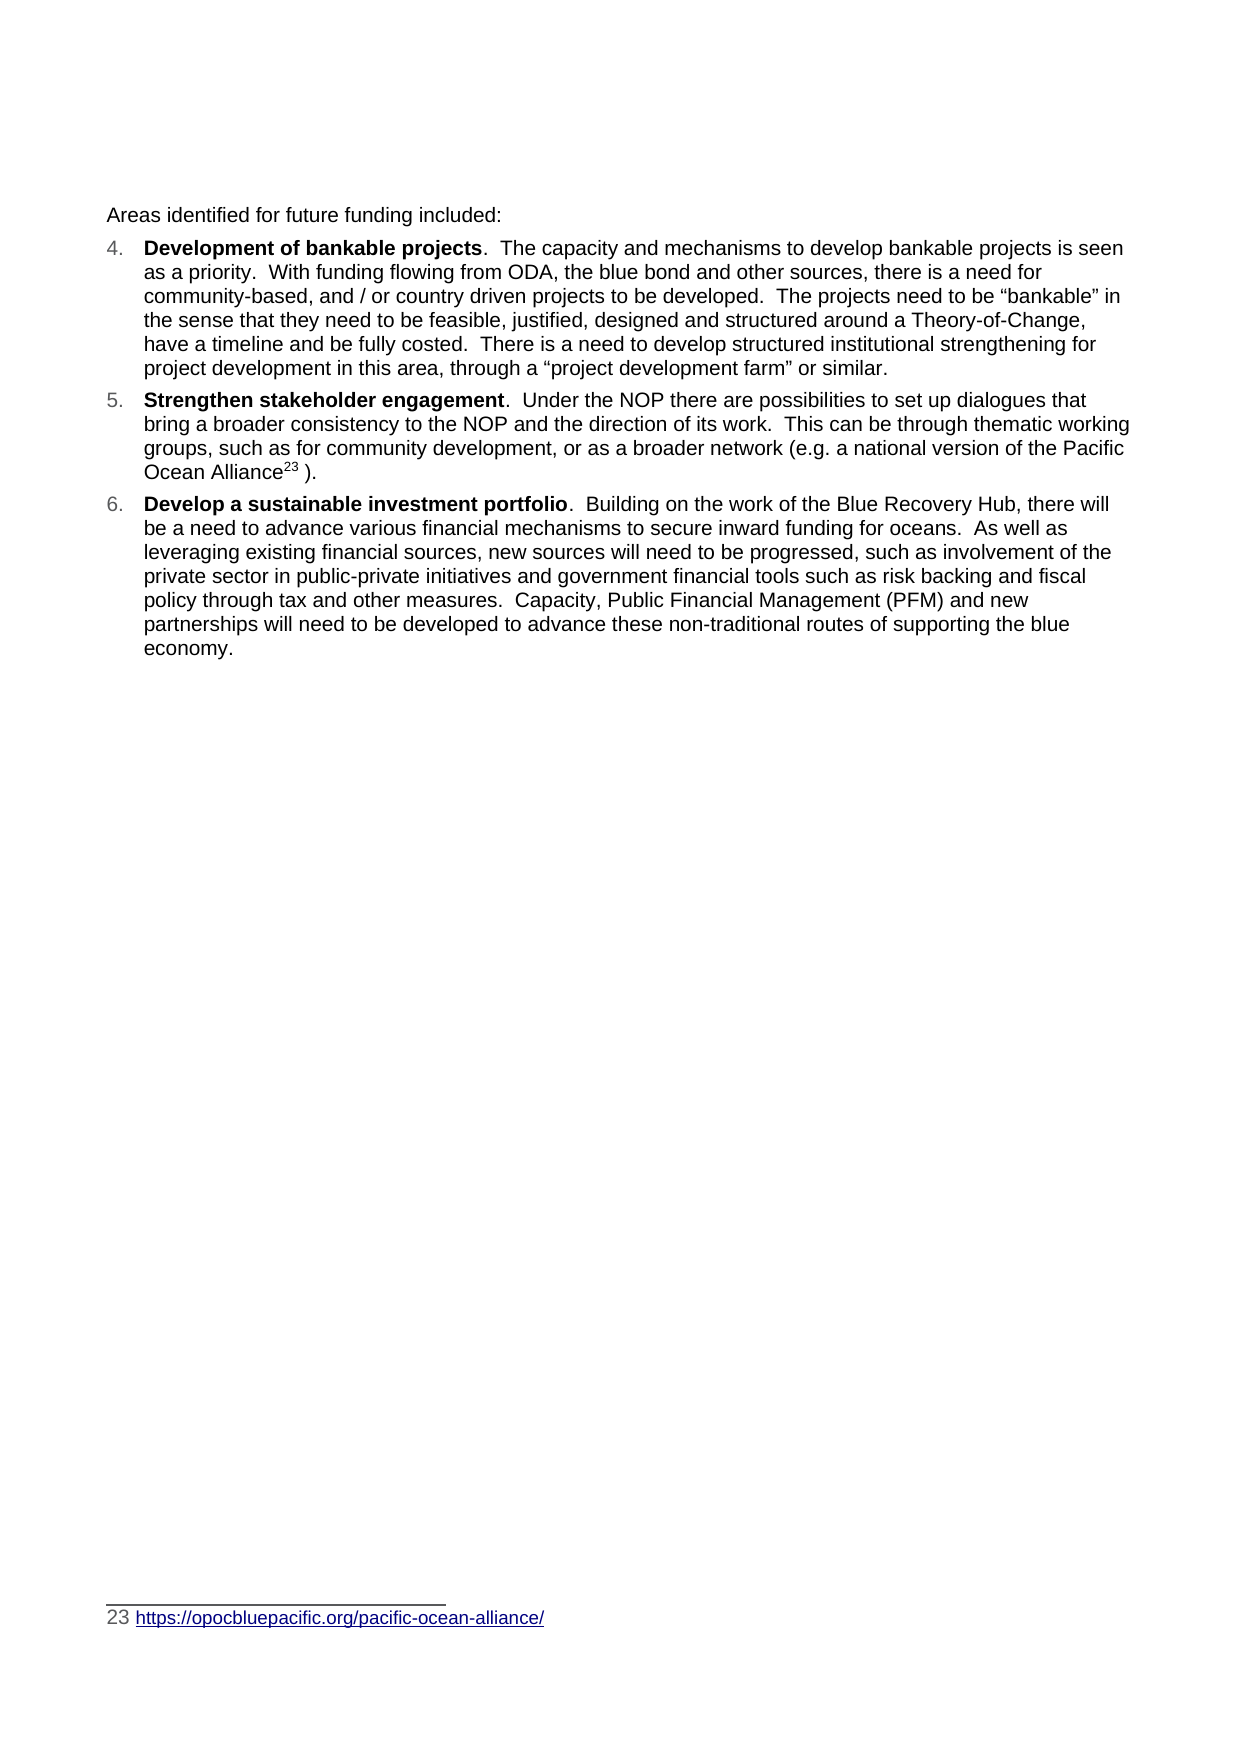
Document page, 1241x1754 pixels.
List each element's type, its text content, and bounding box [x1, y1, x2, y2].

list https://opocbluepacific.org/pacific-ocean-alliance/ [106, 1605, 1134, 1629]
list Development of bankable projects. The capacity and mechanisms to develop bankable projects is seen as a priority. With funding flowing from ODA, the blue bond and other sources, there is a need for community-based, and / or country driven projects to be developed. The projects need to be “bankable” in the sense that they need to be feasible, justified, designed and structured around a Theory-of-Change, have a timeline and be fully costed. There is a need to develop structured institutional strengthening for project development in this area, through a “project development farm” or similar. [106, 236, 1134, 379]
list Strengthen stakeholder engagement. Under the NOP there are possibilities to set up dialogues that bring a broader consistency to the NOP and the direction of its work. This can be through thematic working groups, such as for community development, or as a broader network (e.g. a national version of the Pacific Ocean Alliance ). [106, 388, 1134, 483]
text Areas identified for future funding included: [106, 203, 1134, 227]
list Develop a sustainable investment portfolio. Building on the work of the Blue Recovery Hub, there will be a need to advance various financial mechanisms to secure inward funding for oceans. As well as leveraging existing financial sources, new sources will need to be progressed, such as involvement of the private sector in public-private initiatives and government financial tools such as risk backing and fiscal policy through tax and other measures. Capacity, Public Financial Management (PFM) and new partnerships will need to be developed to advance these non-traditional routes of supporting the blue economy. [106, 492, 1134, 659]
